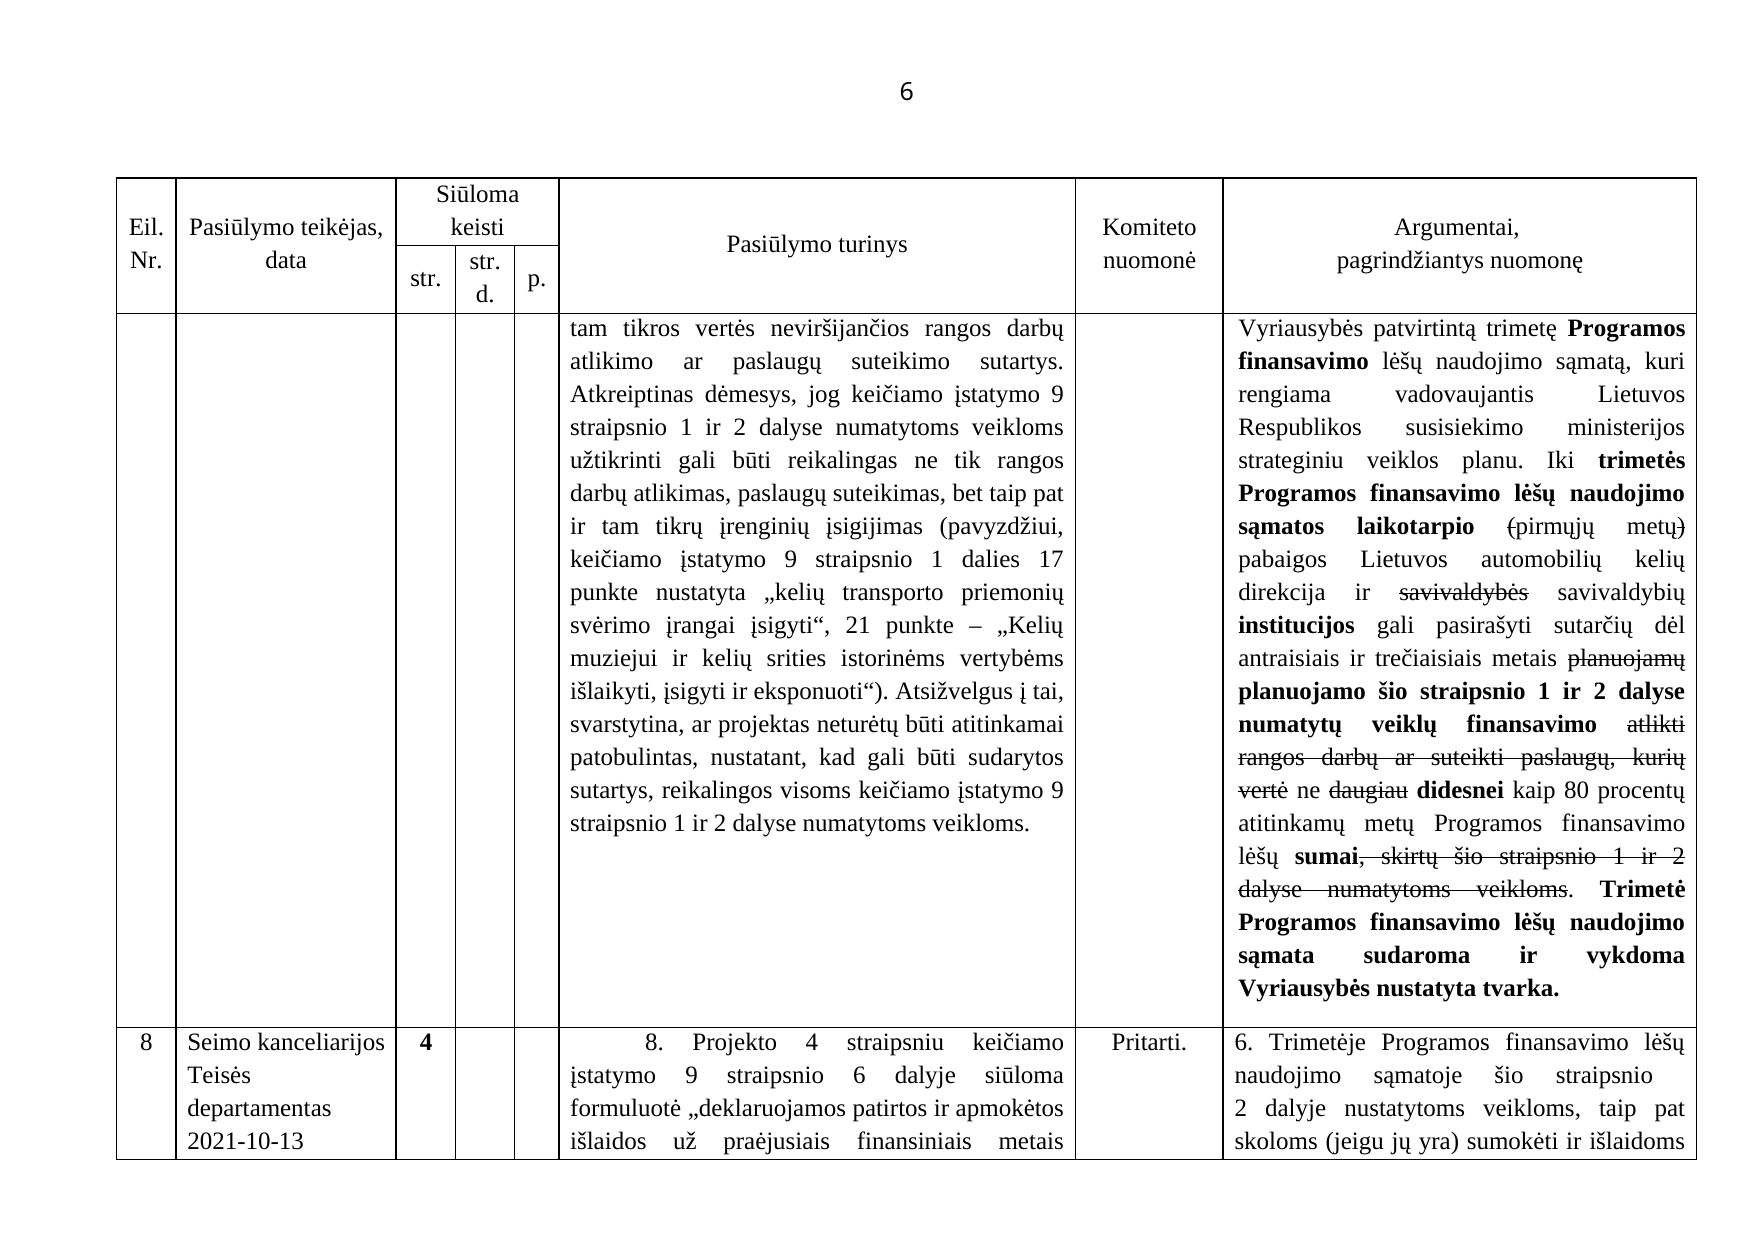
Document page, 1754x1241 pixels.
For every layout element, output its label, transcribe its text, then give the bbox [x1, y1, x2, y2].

table_cell [1076, 314, 1222, 1027]
table_cell [515, 314, 558, 1027]
table_header Eil. Nr. [117, 179, 175, 312]
table_cell [177, 314, 395, 1027]
table_header Pasiūlymo teikėjas, data [177, 179, 395, 312]
table_header Komiteto nuomonė [1076, 179, 1222, 312]
table_cell 4 [397, 1028, 455, 1159]
table_cell Pritarti. [1076, 1028, 1222, 1159]
table_cell [117, 314, 175, 1027]
table_cell str. d. [456, 246, 514, 312]
table_cell [456, 314, 514, 1027]
table_header Pasiūlymo turinys [560, 179, 1075, 312]
table_cell 6. Trimetėje Programos finansavimo lėšų naudojimo sąmatoje šio straipsnio 2 dalyje nustatytoms veikloms, taip pat skoloms (jeigu jų yra) sumokėti ir išlaidoms [1224, 1028, 1696, 1159]
table_cell 8 [117, 1028, 175, 1159]
table_cell 8. Projekto 4 straipsniu keičiamo įstatymo 9 straipsnio 6 dalyje siūloma formuluotė „deklaruojamos patirtos ir apmokėtos išlaidos už praėjusiais finansiniais metais [560, 1028, 1075, 1159]
table_cell [397, 314, 455, 1027]
table_cell Seimo kanceliarijos Teisės departamentas 2021-10-13 [177, 1028, 395, 1159]
table_cell str. [397, 246, 455, 312]
table_header Argumentai, pagrindžiantys nuomonę [1224, 179, 1696, 312]
table_cell [515, 1028, 558, 1159]
table_cell Vyriausybės patvirtintą trimetę Programos finansavimo lėšų naudojimo sąmatą, kuri rengiama vadovaujantis Lietuvos Respublikos susisiekimo ministerijos strateginiu veiklos planu. Iki trimetės Programos finansavimo lėšų naudojimo sąmatos laikotarpio (pirmųjų metų) pabaigos Lietuvos automobilių kelių direkcija ir savivaldybės savivaldybių institucijos gali pasirašyti sutarčių dėl antraisiais ir trečiaisiais metais planuojamų planuojamo šio straipsnio 1 ir 2 dalyse numatytų veiklų finansavimo atlikti rangos darbų ar suteikti paslaugų, kurių vertė ne daugiau didesnei kaip 80 procentų atitinkamų metų Programos finansavimo lėšų sumai, skirtų šio straipsnio 1 ir 2 dalyse numatytoms veikloms. Trimetė Programos finansavimo lėšų naudojimo sąmata sudaroma ir vykdoma Vyriausybės nustatyta tvarka. [1224, 314, 1696, 1027]
table_cell p. [515, 246, 558, 312]
table_header Siūloma keisti [397, 179, 558, 245]
table_cell tam tikros vertės neviršijančios rangos darbų atlikimo ar paslaugų suteikimo sutartys. Atkreiptinas dėmesys, jog keičiamo įstatymo 9 straipsnio 1 ir 2 dalyse numatytoms veikloms užtikrinti gali būti reikalingas ne tik rangos darbų atlikimas, paslaugų suteikimas, bet taip pat ir tam tikrų įrenginių įsigijimas (pavyzdžiui, keičiamo įstatymo 9 straipsnio 1 dalies 17 punkte nustatyta „kelių transporto priemonių svėrimo įrangai įsigyti“, 21 punkte – „Kelių muziejui ir kelių srities istorinėms vertybėms išlaikyti, įsigyti ir eksponuoti“). Atsižvelgus į tai, svarstytina, ar projektas neturėtų būti atitinkamai patobulintas, nustatant, kad gali būti sudarytos sutartys, reikalingos visoms keičiamo įstatymo 9 straipsnio 1 ir 2 dalyse numatytoms veikloms. [560, 314, 1075, 1027]
table_cell [456, 1028, 514, 1159]
